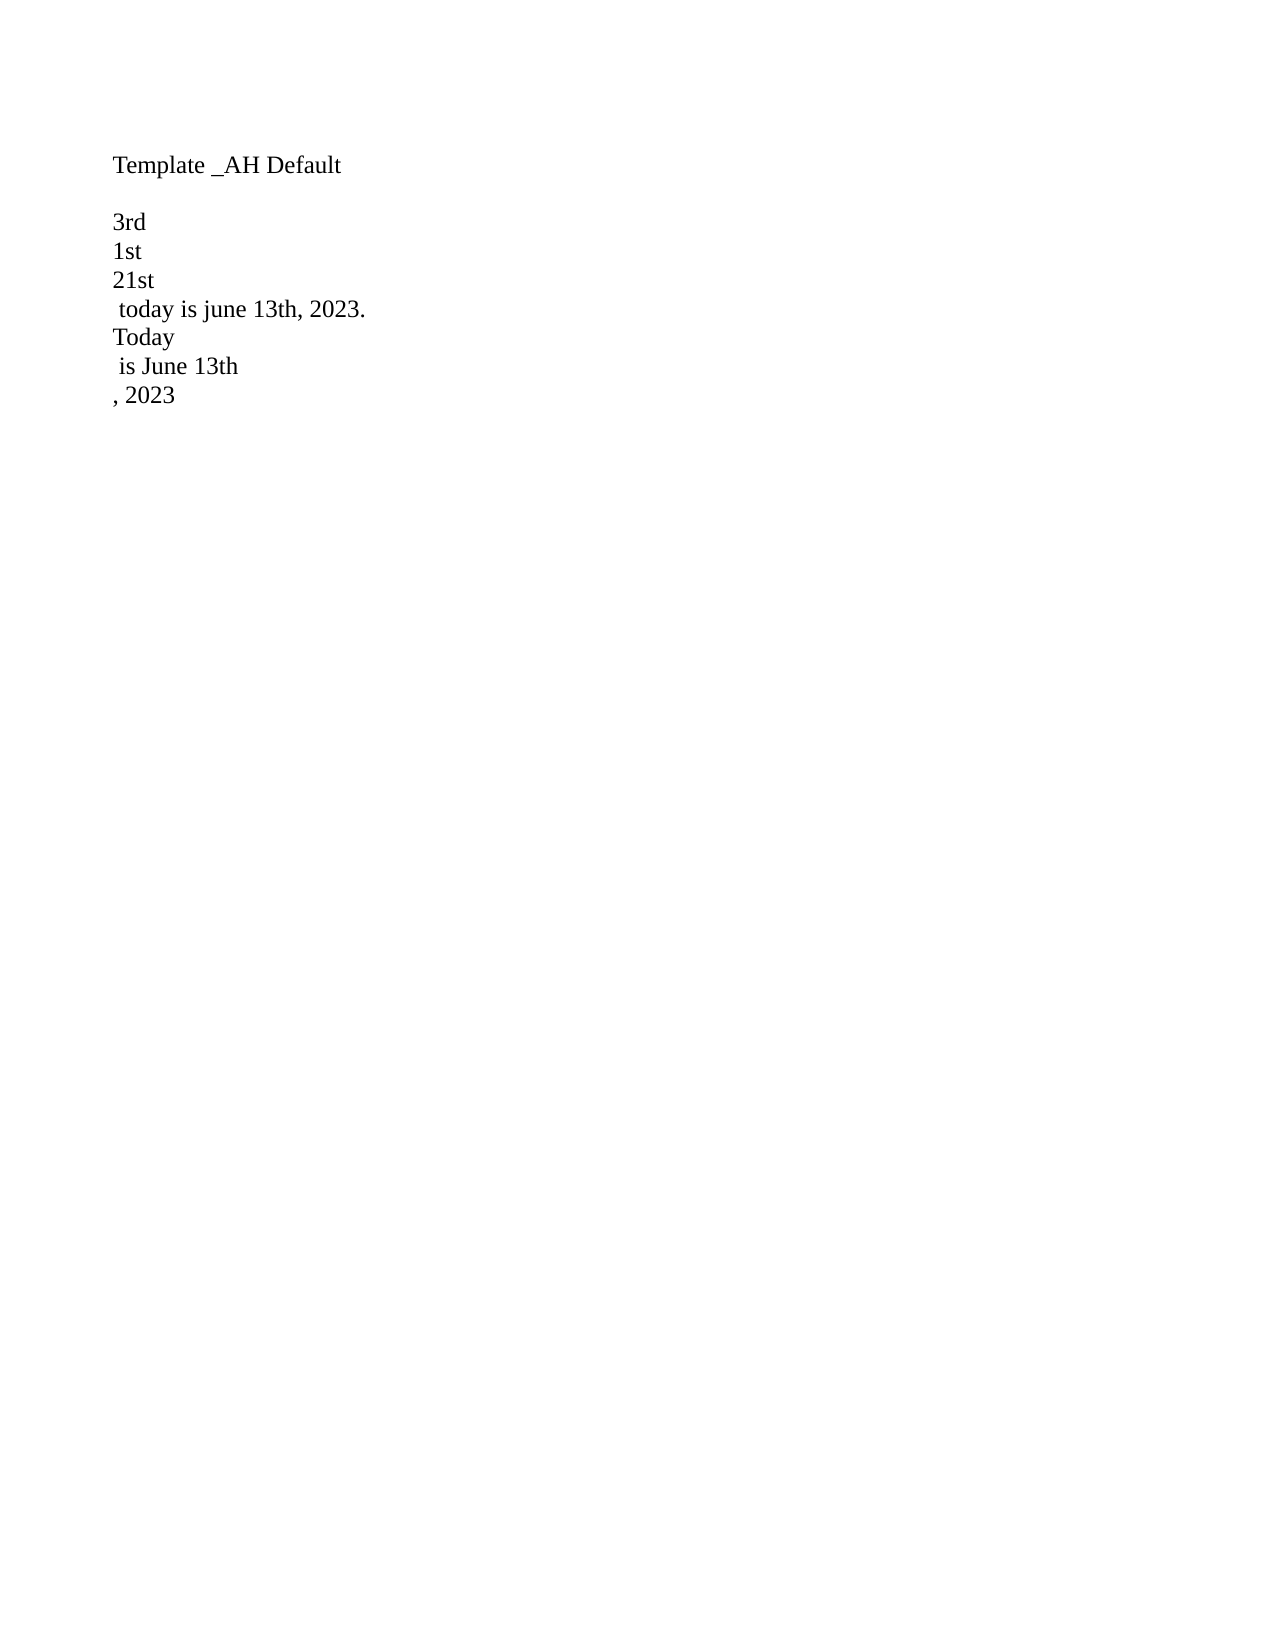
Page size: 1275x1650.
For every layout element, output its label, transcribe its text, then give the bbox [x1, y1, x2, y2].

text is June 13th [112, 351, 1162, 380]
text Today [112, 322, 1162, 351]
text today is june 13th, 2023. [112, 294, 1162, 322]
text , 2023 [112, 380, 1162, 409]
text 3rd [112, 207, 1162, 236]
text 1st [112, 236, 1162, 265]
text Template _AH Default [112, 150, 1162, 179]
text 21st [112, 265, 1162, 294]
